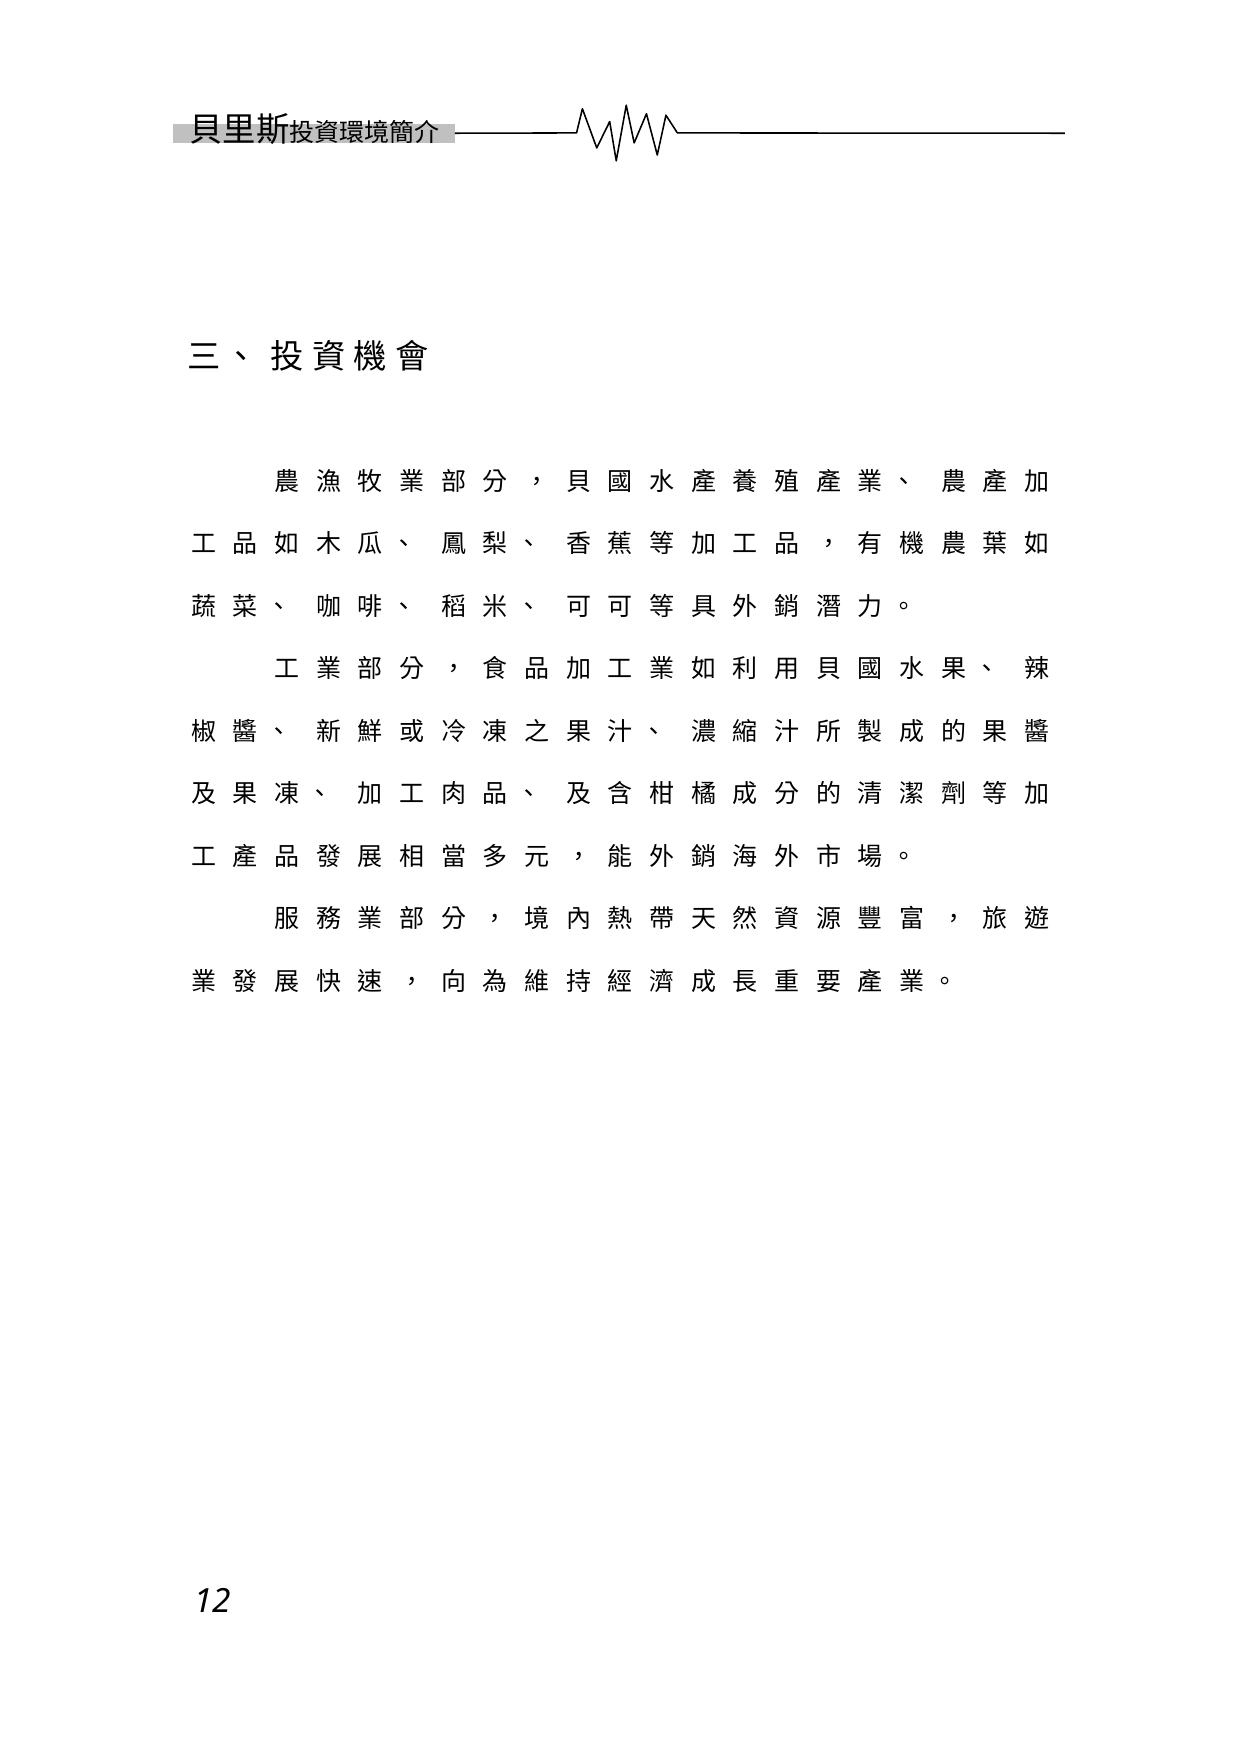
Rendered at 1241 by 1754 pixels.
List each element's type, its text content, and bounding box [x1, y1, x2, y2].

text 農漁牧業部分，貝國水產養殖產業、農產加工品如木瓜、鳳梨、香蕉等加工品，有機農葉如蔬菜、咖啡、稻米、可可等具外銷潛力。 [183, 438, 1058, 625]
text 工業部分，食品加工業如利用貝國水果、辣椒醬、新鮮或冷凍之果汁、濃縮汁所製成的果醬及果凍、加工肉品、及含柑橘成分的清潔劑等加工產品發展相當多元，能外銷海外市場。 [183, 625, 1058, 875]
text 服務業部分，境內熱帶天然資源豐富，旅遊業發展快速，向為維持經濟成長重要產業。 [183, 875, 1058, 1000]
text 三、投資機會 [183, 313, 1058, 375]
